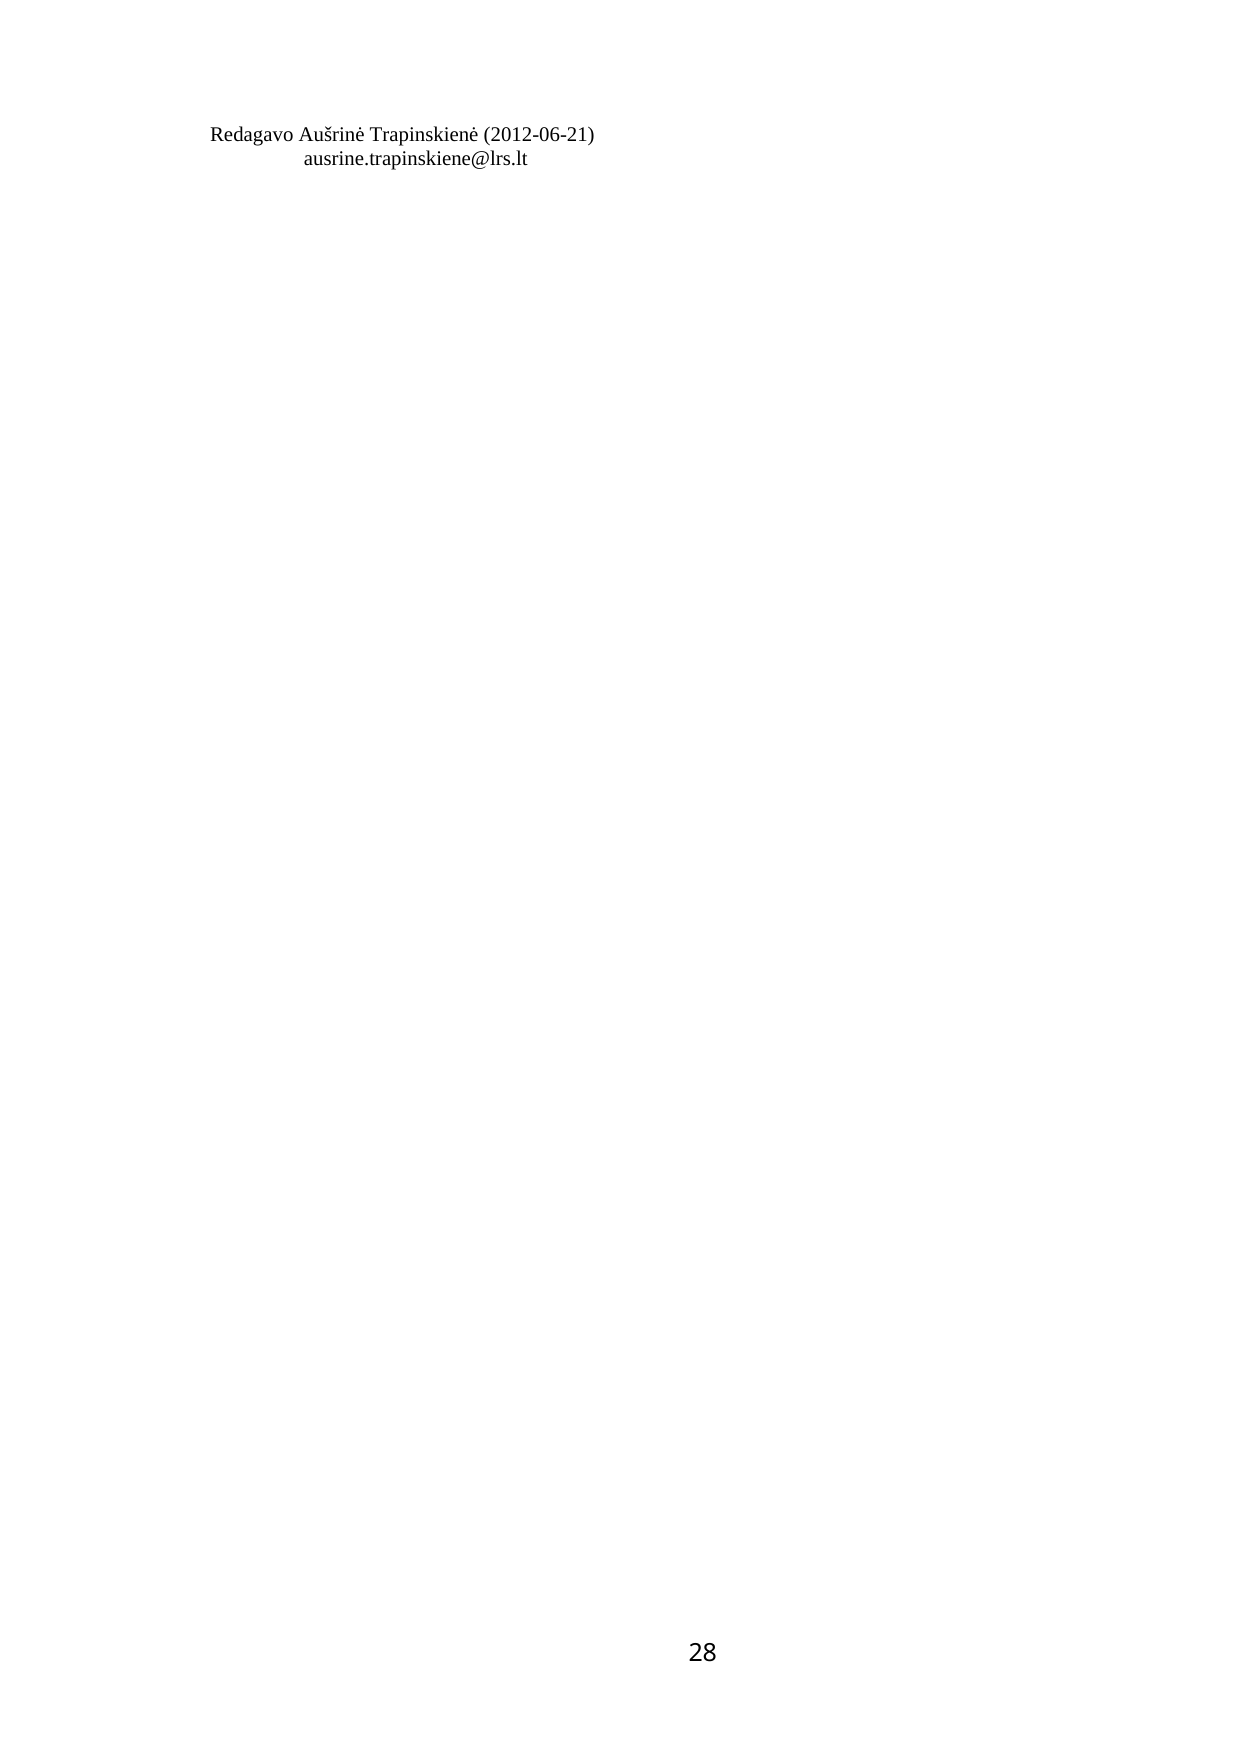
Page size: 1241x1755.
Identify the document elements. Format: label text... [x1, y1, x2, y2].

text Redagavo Aušrinė Trapinskienė (2012-06-21) [210, 122, 1120, 146]
text ausrine.trapinskiene@lrs.lt [210, 146, 1120, 170]
